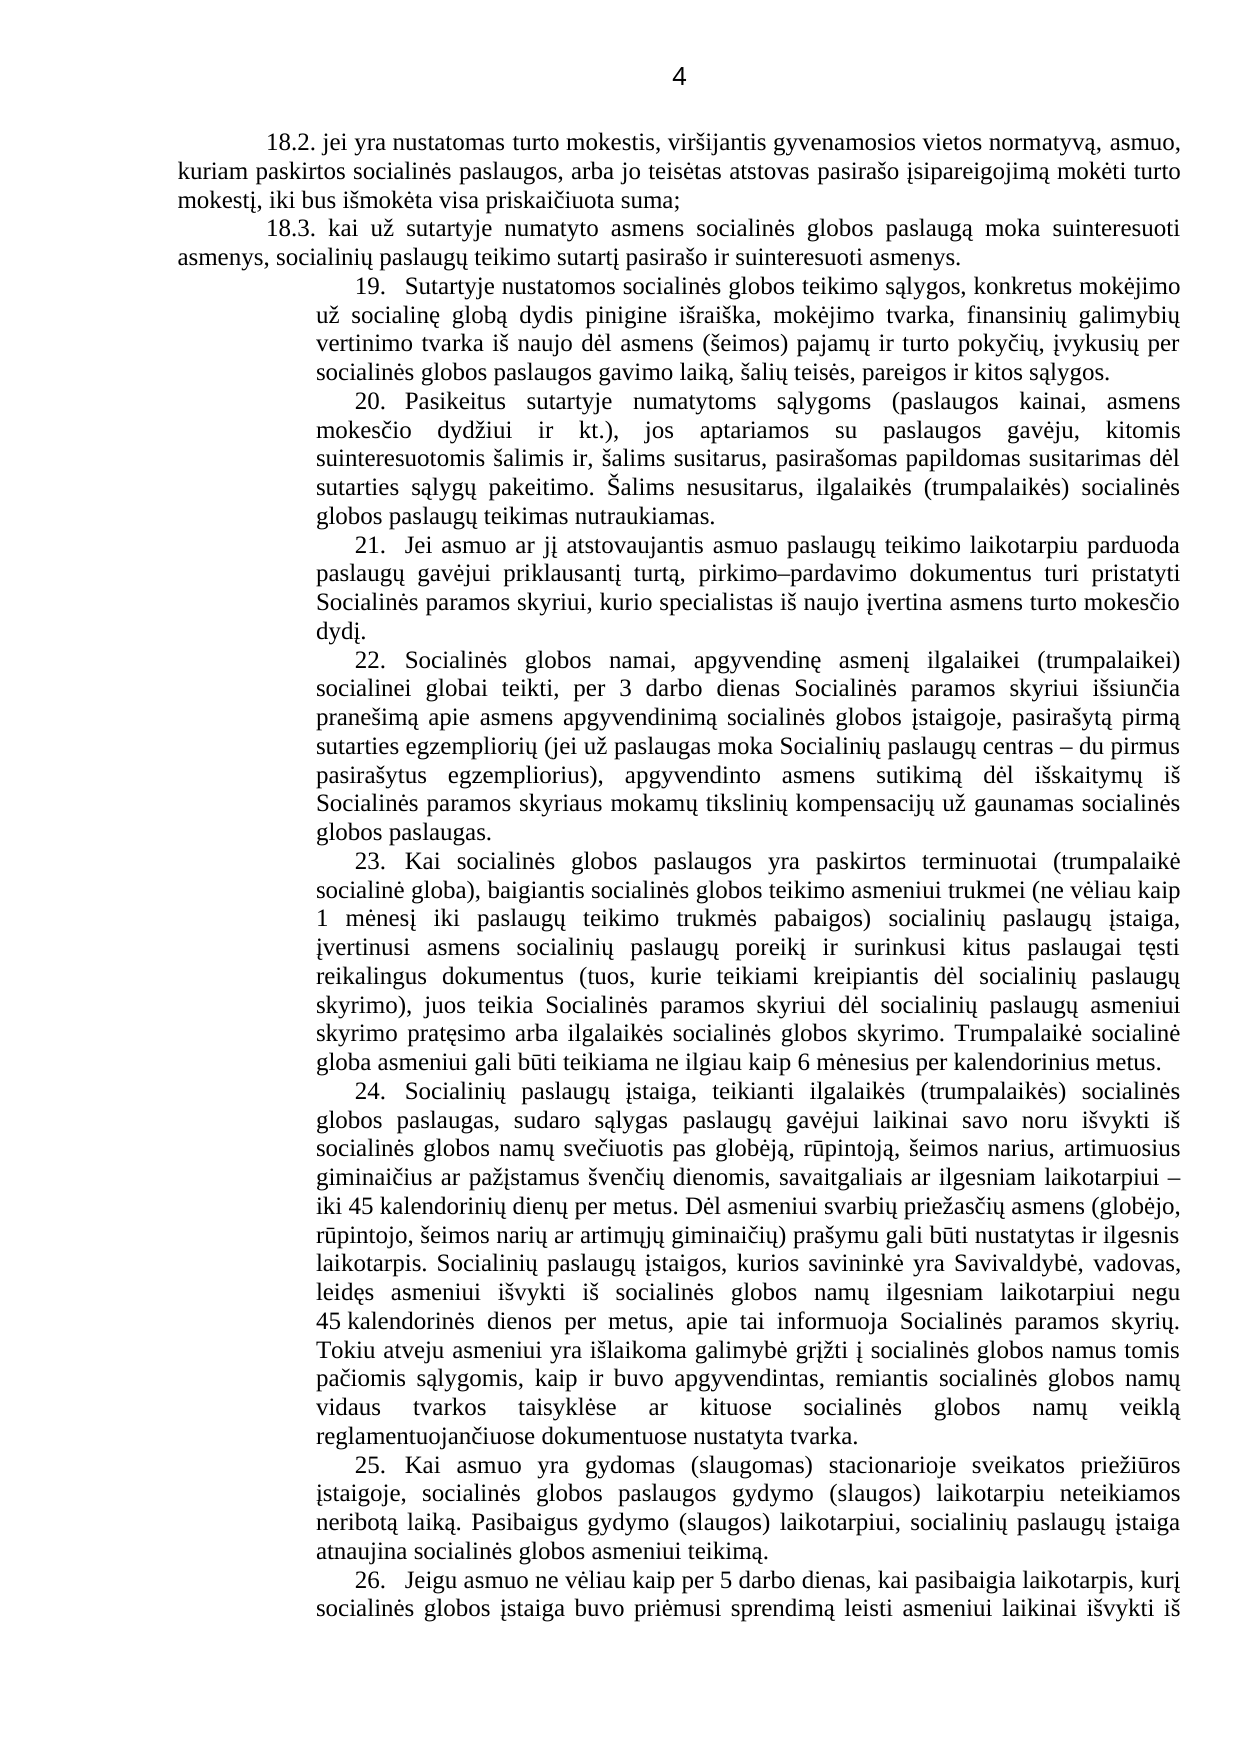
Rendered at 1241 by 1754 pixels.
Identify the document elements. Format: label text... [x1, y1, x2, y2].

list Socialinės globos namai, apgyvendinę asmenį ilgalaikei (trumpalaikei) socialinei globai teikti, per 3 darbo dienas Socialinės paramos skyriui išsiunčia pranešimą apie asmens apgyvendinimą socialinės globos įstaigoje, pasirašytą pirmą sutarties egzempliorių (jei už paslaugas moka Socialinių paslaugų centras – du pirmus pasirašytus egzempliorius), apgyvendinto asmens sutikimą dėl išskaitymų iš Socialinės paramos skyriaus mokamų tikslinių kompensacijų už gaunamas socialinės globos paslaugas. [266, 645, 1181, 846]
text 18.2. jei yra nustatomas turto mokestis, viršijantis gyvenamosios vietos normatyvą, asmuo, kuriam paskirtos socialinės paslaugos, arba jo teisėtas atstovas pasirašo įsipareigojimą mokėti turto mokestį, iki bus išmokėta visa priskaičiuota suma; [177, 127, 1181, 213]
list Socialinių paslaugų įstaiga, teikianti ilgalaikės (trumpalaikės) socialinės globos paslaugas, sudaro sąlygas paslaugų gavėjui laikinai savo noru išvykti iš socialinės globos namų svečiuotis pas globėją, rūpintoją, šeimos narius, artimuosius giminaičius ar pažįstamus švenčių dienomis, savaitgaliais ar ilgesniam laikotarpiui – iki 45 kalendorinių dienų per metus. Dėl asmeniui svarbių priežasčių asmens (globėjo, rūpintojo, šeimos narių ar artimųjų giminaičių) prašymu gali būti nustatytas ir ilgesnis laikotarpis. Socialinių paslaugų įstaigos, kurios savininkė yra Savivaldybė, vadovas, leidęs asmeniui išvykti iš socialinės globos namų ilgesniam laikotarpiui negu 45 kalendorinės dienos per metus, apie tai informuoja Socialinės paramos skyrių. Tokiu atveju asmeniui yra išlaikoma galimybė grįžti į socialinės globos namus tomis pačiomis sąlygomis, kaip ir buvo apgyvendintas, remiantis socialinės globos namų vidaus tvarkos taisyklėse ar kituose socialinės globos namų veiklą reglamentuojančiuose dokumentuose nustatyta tvarka. [266, 1076, 1181, 1450]
text 18.3. kai už sutartyje numatyto asmens socialinės globos paslaugą moka suinteresuoti asmenys, socialinių paslaugų teikimo sutartį pasirašo ir suinteresuoti asmenys. [177, 213, 1181, 271]
list Kai asmuo yra gydomas (slaugomas) stacionarioje sveikatos priežiūros įstaigoje, socialinės globos paslaugos gydymo (slaugos) laikotarpiu neteikiamos neribotą laiką. Pasibaigus gydymo (slaugos) laikotarpiui, socialinių paslaugų įstaiga atnaujina socialinės globos asmeniui teikimą. [266, 1450, 1181, 1565]
list Pasikeitus sutartyje numatytoms sąlygoms (paslaugos kainai, asmens mokesčio dydžiui ir kt.), jos aptariamos su paslaugos gavėju, kitomis suinteresuotomis šalimis ir, šalims susitarus, pasirašomas papildomas susitarimas dėl sutarties sąlygų pakeitimo. Šalims nesusitarus, ilgalaikės (trumpalaikės) socialinės globos paslaugų teikimas nutraukiamas. [266, 386, 1181, 530]
list Jeigu asmuo ne vėliau kaip per 5 darbo dienas, kai pasibaigia laikotarpis, kurį socialinės globos įstaiga buvo priėmusi sprendimą leisti asmeniui laikinai išvykti iš [266, 1565, 1181, 1622]
list Jei asmuo ar jį atstovaujantis asmuo paslaugų teikimo laikotarpiu parduoda paslaugų gavėjui priklausantį turtą, pirkimo–pardavimo dokumentus turi pristatyti Socialinės paramos skyriui, kurio specialistas iš naujo įvertina asmens turto mokesčio dydį. [266, 530, 1181, 645]
list Sutartyje nustatomos socialinės globos teikimo sąlygos, konkretus mokėjimo už socialinę globą dydis pinigine išraiška, mokėjimo tvarka, finansinių galimybių vertinimo tvarka iš naujo dėl asmens (šeimos) pajamų ir turto pokyčių, įvykusių per socialinės globos paslaugos gavimo laiką, šalių teisės, pareigos ir kitos sąlygos. [266, 271, 1181, 386]
list Kai socialinės globos paslaugos yra paskirtos terminuotai (trumpalaikė socialinė globa), baigiantis socialinės globos teikimo asmeniui trukmei (ne vėliau kaip 1 mėnesį iki paslaugų teikimo trukmės pabaigos) socialinių paslaugų įstaiga, įvertinusi asmens socialinių paslaugų poreikį ir surinkusi kitus paslaugai tęsti reikalingus dokumentus (tuos, kurie teikiami kreipiantis dėl socialinių paslaugų skyrimo), juos teikia Socialinės paramos skyriui dėl socialinių paslaugų asmeniui skyrimo pratęsimo arba ilgalaikės socialinės globos skyrimo. Trumpalaikė socialinė globa asmeniui gali būti teikiama ne ilgiau kaip 6 mėnesius per kalendorinius metus. [266, 846, 1181, 1076]
